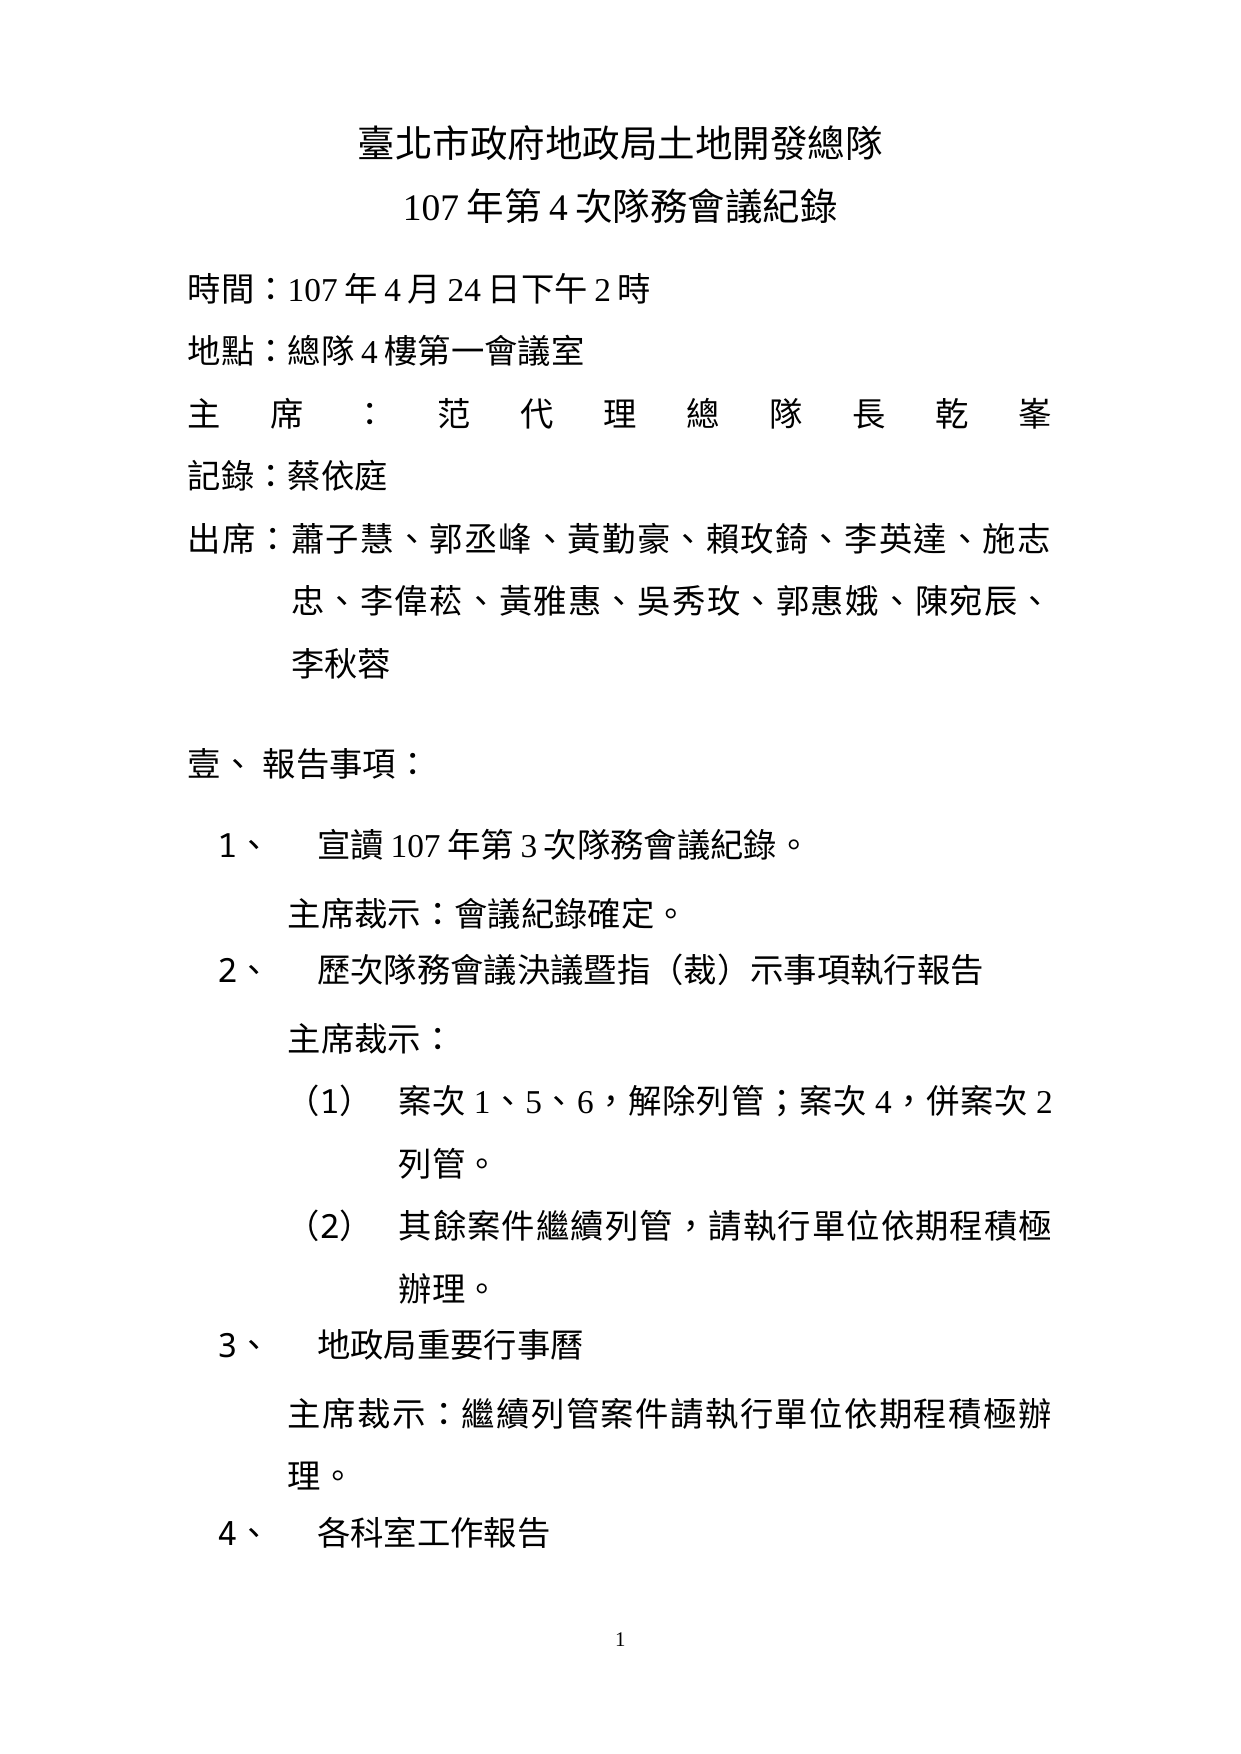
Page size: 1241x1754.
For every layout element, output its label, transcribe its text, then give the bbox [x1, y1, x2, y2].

list 其餘案件繼續列管，請執行單位依期程積極辦理。 [286, 1183, 1053, 1308]
text 地點：總隊4樓第一會議室 [187, 314, 1053, 376]
list 歷次隊務會議決議暨指（裁）示事項執行報告 [217, 933, 1053, 995]
text 主席裁示：會議紀錄確定。 [287, 870, 1053, 933]
text 出席：蕭子慧、郭丞峰、黃勤豪、賴玫錡、李英達、施志忠、李偉菘、黃雅惠、吳秀玫、郭惠娥、陳宛辰、李秋蓉 [187, 501, 1053, 689]
text 主席：范代理總隊長乾峯 記錄：蔡依庭 [187, 376, 1053, 501]
text 臺北市政府地政局土地開發總隊 [187, 108, 1053, 170]
text 主席裁示：繼續列管案件請執行單位依期程積極辦理。 [287, 1370, 1053, 1495]
text 主席裁示： [287, 995, 1053, 1058]
list 各科室工作報告 [217, 1495, 1053, 1558]
text 時間：107年4月24日下午2時 [187, 251, 1053, 314]
text 107年第4次隊務會議紀錄 [187, 170, 1053, 233]
list 地政局重要行事曆 [217, 1308, 1053, 1370]
list 宣讀107年第3次隊務會議紀錄。 [217, 808, 1053, 870]
list 報告事項： [187, 726, 1053, 789]
list 案次1、5、6，解除列管；案次4，併案次2列管。 [286, 1058, 1053, 1183]
